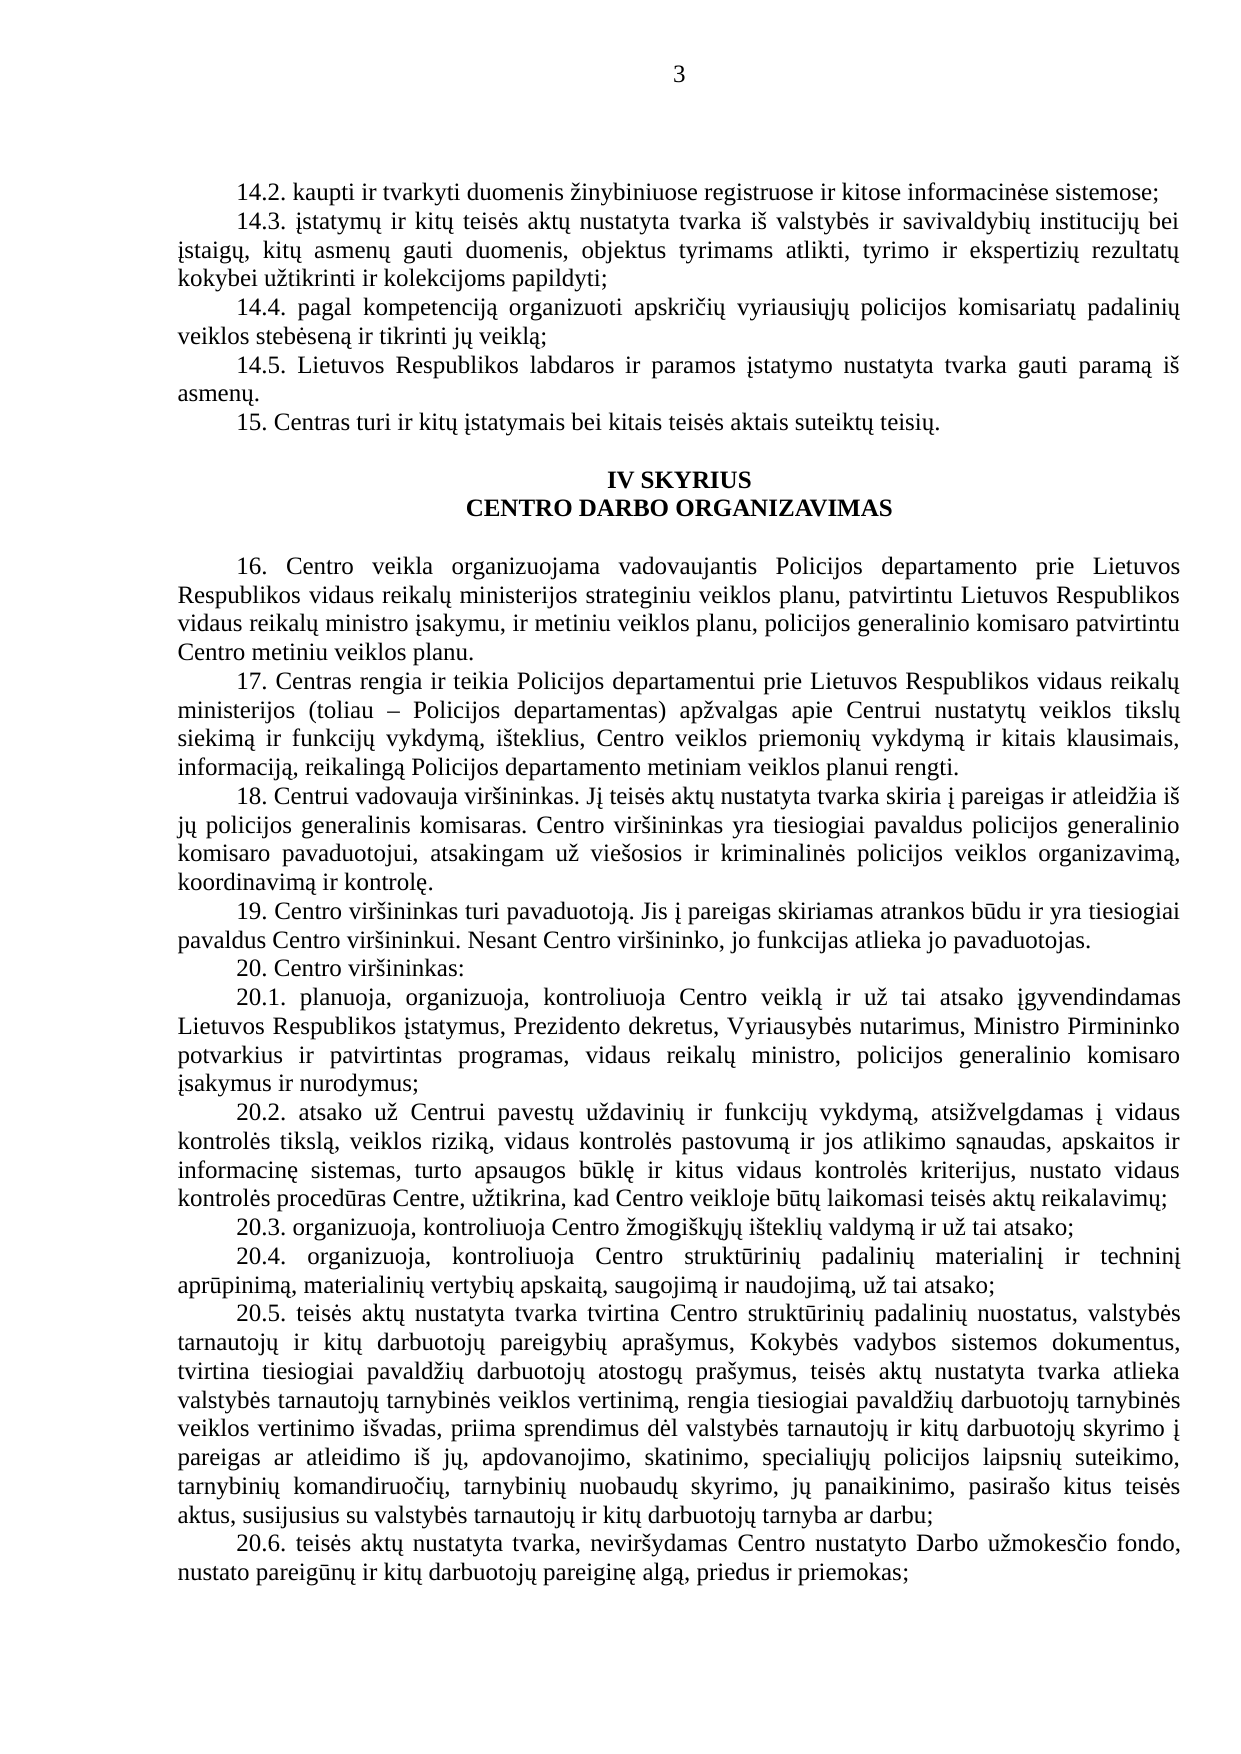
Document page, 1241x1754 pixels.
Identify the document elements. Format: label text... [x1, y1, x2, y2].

text 14.3. įstatymų ir kitų teisės aktų nustatyta tvarka iš valstybės ir savivaldybių institucijų bei įstaigų, kitų asmenų gauti duomenis, objektus tyrimams atlikti, tyrimo ir ekspertizių rezultatų kokybei užtikrinti ir kolekcijoms papildyti; [177, 206, 1181, 292]
text 20.3. organizuoja, kontroliuoja Centro žmogiškųjų išteklių valdymą ir už tai atsako; [177, 1212, 1181, 1241]
text 20. Centro viršininkas: [177, 953, 1181, 982]
text 19. Centro viršininkas turi pavaduotoją. Jis į pareigas skiriamas atrankos būdu ir yra tiesiogiai pavaldus Centro viršininkui. Nesant Centro viršininko, jo funkcijas atlieka jo pavaduotojas. [177, 896, 1181, 953]
text 18. Centrui vadovauja viršininkas. Jį teisės aktų nustatyta tvarka skiria į pareigas ir atleidžia iš jų policijos generalinis komisaras. Centro viršininkas yra tiesiogiai pavaldus policijos generalinio komisaro pavaduotojui, atsakingam už viešosios ir kriminalinės policijos veiklos organizavimą, koordinavimą ir kontrolę. [177, 781, 1181, 896]
text CENTRO DARBO ORGANIZAVIMAS [177, 493, 1181, 522]
text 15. Centras turi ir kitų įstatymais bei kitais teisės aktais suteiktų teisių. [177, 407, 1181, 436]
text 20.6. teisės aktų nustatyta tvarka, neviršydamas Centro nustatyto Darbo užmokesčio fondo, nustato pareigūnų ir kitų darbuotojų pareiginę algą, priedus ir priemokas; [177, 1528, 1181, 1586]
text 20.2. atsako už Centrui pavestų uždavinių ir funkcijų vykdymą, atsižvelgdamas į vidaus kontrolės tikslą, veiklos riziką, vidaus kontrolės pastovumą ir jos atlikimo sąnaudas, apskaitos ir informacinę sistemas, turto apsaugos būklę ir kitus vidaus kontrolės kriterijus, nustato vidaus kontrolės procedūras Centre, užtikrina, kad Centro veikloje būtų laikomasi teisės aktų reikalavimų; [177, 1097, 1181, 1212]
text 17. Centras rengia ir teikia Policijos departamentui prie Lietuvos Respublikos vidaus reikalų ministerijos (toliau – Policijos departamentas) apžvalgas apie Centrui nustatytų veiklos tikslų siekimą ir funkcijų vykdymą, išteklius, Centro veiklos priemonių vykdymą ir kitais klausimais, informaciją, reikalingą Policijos departamento metiniam veiklos planui rengti. [177, 666, 1181, 781]
text 20.1. planuoja, organizuoja, kontroliuoja Centro veiklą ir už tai atsako įgyvendindamas Lietuvos Respublikos įstatymus, Prezidento dekretus, Vyriausybės nutarimus, Ministro Pirmininko potvarkius ir patvirtintas programas, vidaus reikalų ministro, policijos generalinio komisaro įsakymus ir nurodymus; [177, 982, 1181, 1097]
text 14.4. pagal kompetenciją organizuoti apskričių vyriausiųjų policijos komisariatų padalinių veiklos stebėseną ir tikrinti jų veiklą; [177, 292, 1181, 350]
text IV SKYRIUS [177, 465, 1181, 493]
text 20.4. organizuoja, kontroliuoja Centro struktūrinių padalinių materialinį ir techninį aprūpinimą, materialinių vertybių apskaitą, saugojimą ir naudojimą, už tai atsako; [177, 1241, 1181, 1298]
text 14.5. Lietuvos Respublikos labdaros ir paramos įstatymo nustatyta tvarka gauti paramą iš asmenų. [177, 350, 1181, 407]
text 14.2. kaupti ir tvarkyti duomenis žinybiniuose registruose ir kitose informacinėse sistemose; [177, 177, 1181, 206]
text 16. Centro veikla organizuojama vadovaujantis Policijos departamento prie Lietuvos Respublikos vidaus reikalų ministerijos strateginiu veiklos planu, patvirtintu Lietuvos Respublikos vidaus reikalų ministro įsakymu, ir metiniu veiklos planu, policijos generalinio komisaro patvirtintu Centro metiniu veiklos planu. [177, 551, 1181, 666]
text 20.5. teisės aktų nustatyta tvarka tvirtina Centro struktūrinių padalinių nuostatus, valstybės tarnautojų ir kitų darbuotojų pareigybių aprašymus, Kokybės vadybos sistemos dokumentus, tvirtina tiesiogiai pavaldžių darbuotojų atostogų prašymus, teisės aktų nustatyta tvarka atlieka valstybės tarnautojų tarnybinės veiklos vertinimą, rengia tiesiogiai pavaldžių darbuotojų tarnybinės veiklos vertinimo išvadas, priima sprendimus dėl valstybės tarnautojų ir kitų darbuotojų skyrimo į pareigas ar atleidimo iš jų, apdovanojimo, skatinimo, specialiųjų policijos laipsnių suteikimo, tarnybinių komandiruočių, tarnybinių nuobaudų skyrimo, jų panaikinimo, pasirašo kitus teisės aktus, susijusius su valstybės tarnautojų ir kitų darbuotojų tarnyba ar darbu; [177, 1298, 1181, 1528]
